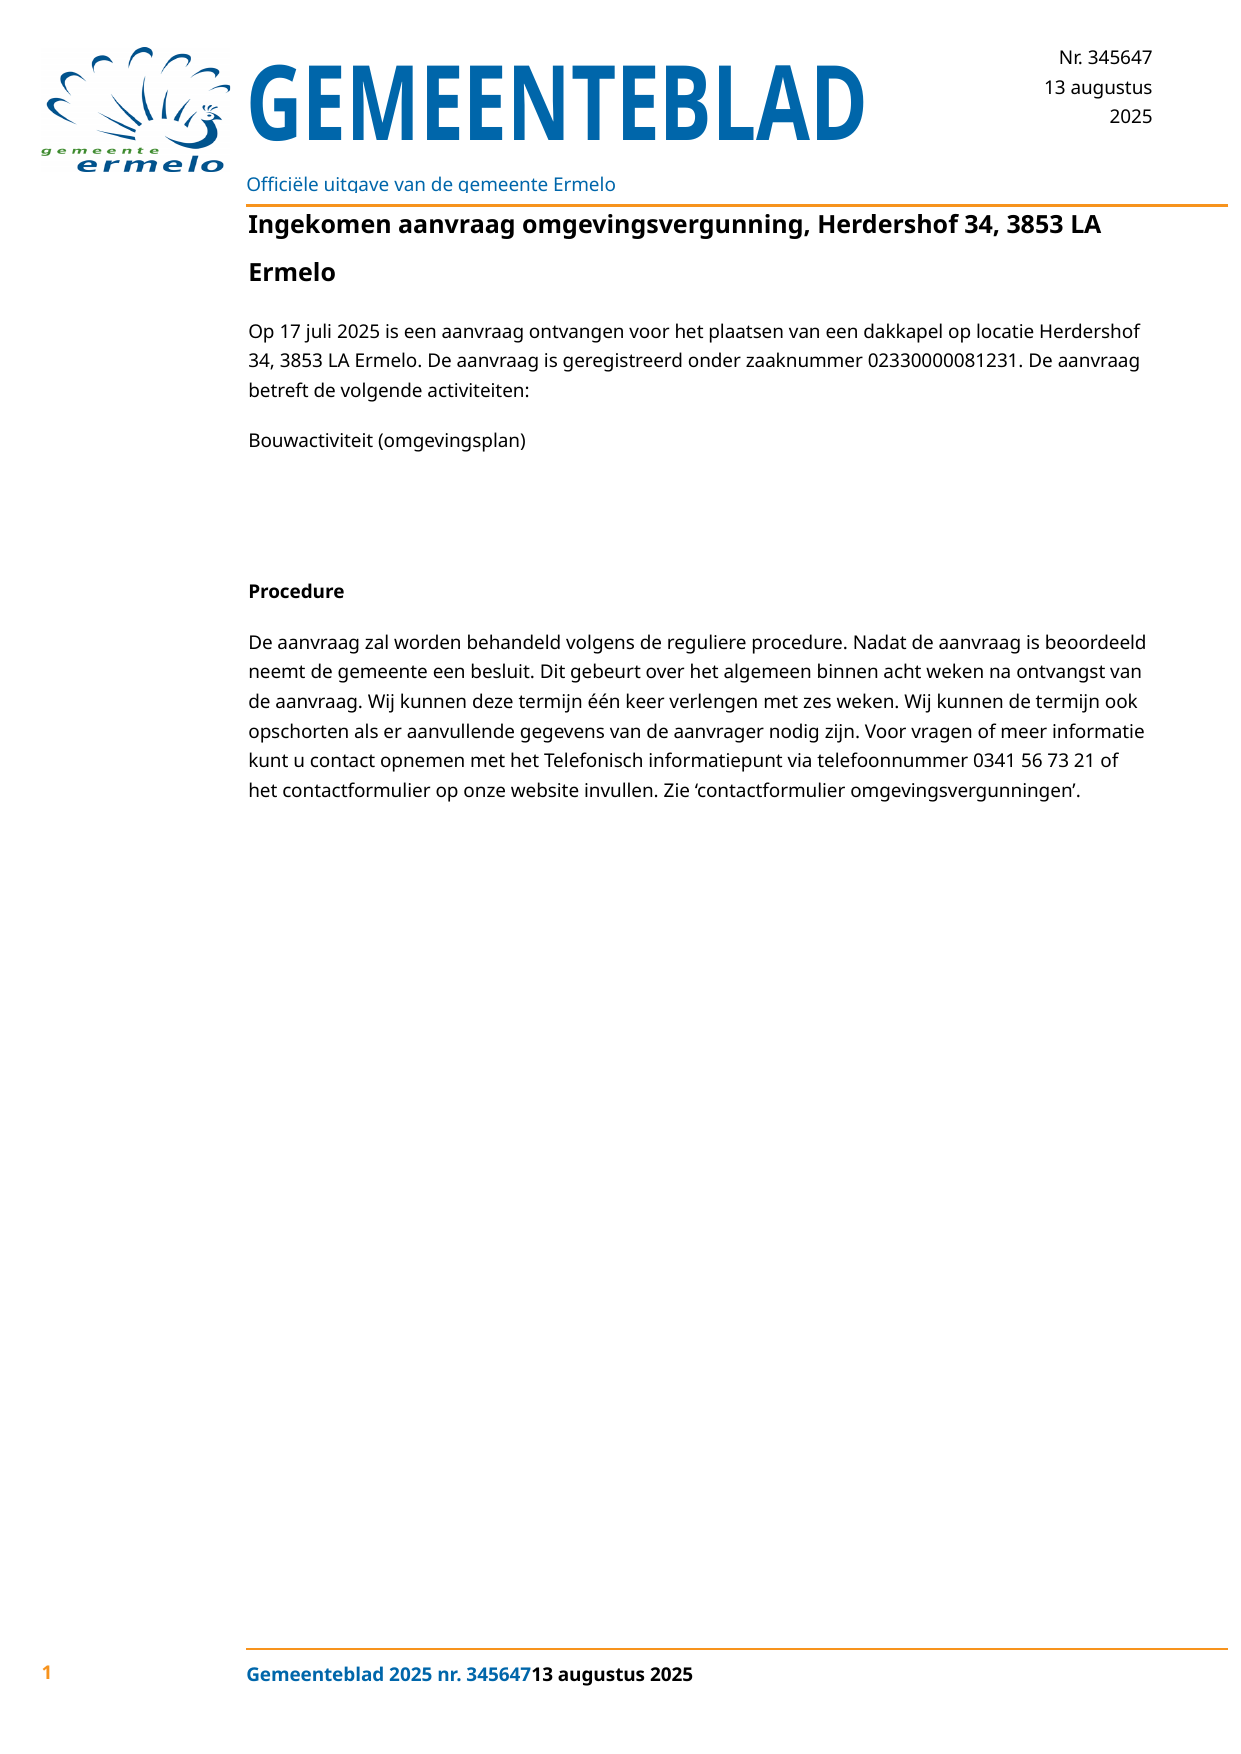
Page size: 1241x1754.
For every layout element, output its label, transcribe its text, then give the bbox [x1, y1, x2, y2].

text Procedure [248, 579, 1152, 604]
text Ingekomen aanvraag omgevingsvergunning, Herdershof 34, 3853 LA Ermelo [248, 207, 1152, 288]
picture [41, 47, 231, 172]
text Op 17 juli 2025 is een aanvraag ontvangen voor het plaatsen van een dakkapel op locatie Herdershof 34, 3853 LA Ermelo. De aanvraag is geregistreerd onder zaaknummer 02330000081231. De aanvraag betreft de volgende activiteiten: [248, 318, 1152, 403]
text De aanvraag zal worden behandeld volgens de reguliere procedure. Nadat de aanvraag is beoordeeld neemt de gemeente een besluit. Dit gebeurt over het algemeen binnen acht weken na ontvangst van de aanvraag. Wij kunnen deze termijn één keer verlengen met zes weken. Wij kunnen de termijn ook opschorten als er aanvullende gegevens van de aanvrager nodig zijn. Voor vragen of meer informatie kunt u contact opnemen met het Telefonisch informatiepunt via telefoonnummer 0341 56 73 21 of het contactformulier op onze website invullen. Zie ‘contactformulier omgevingsvergunningen’. [248, 629, 1152, 803]
text Bouwactiviteit (omgevingsplan) [248, 427, 1152, 453]
